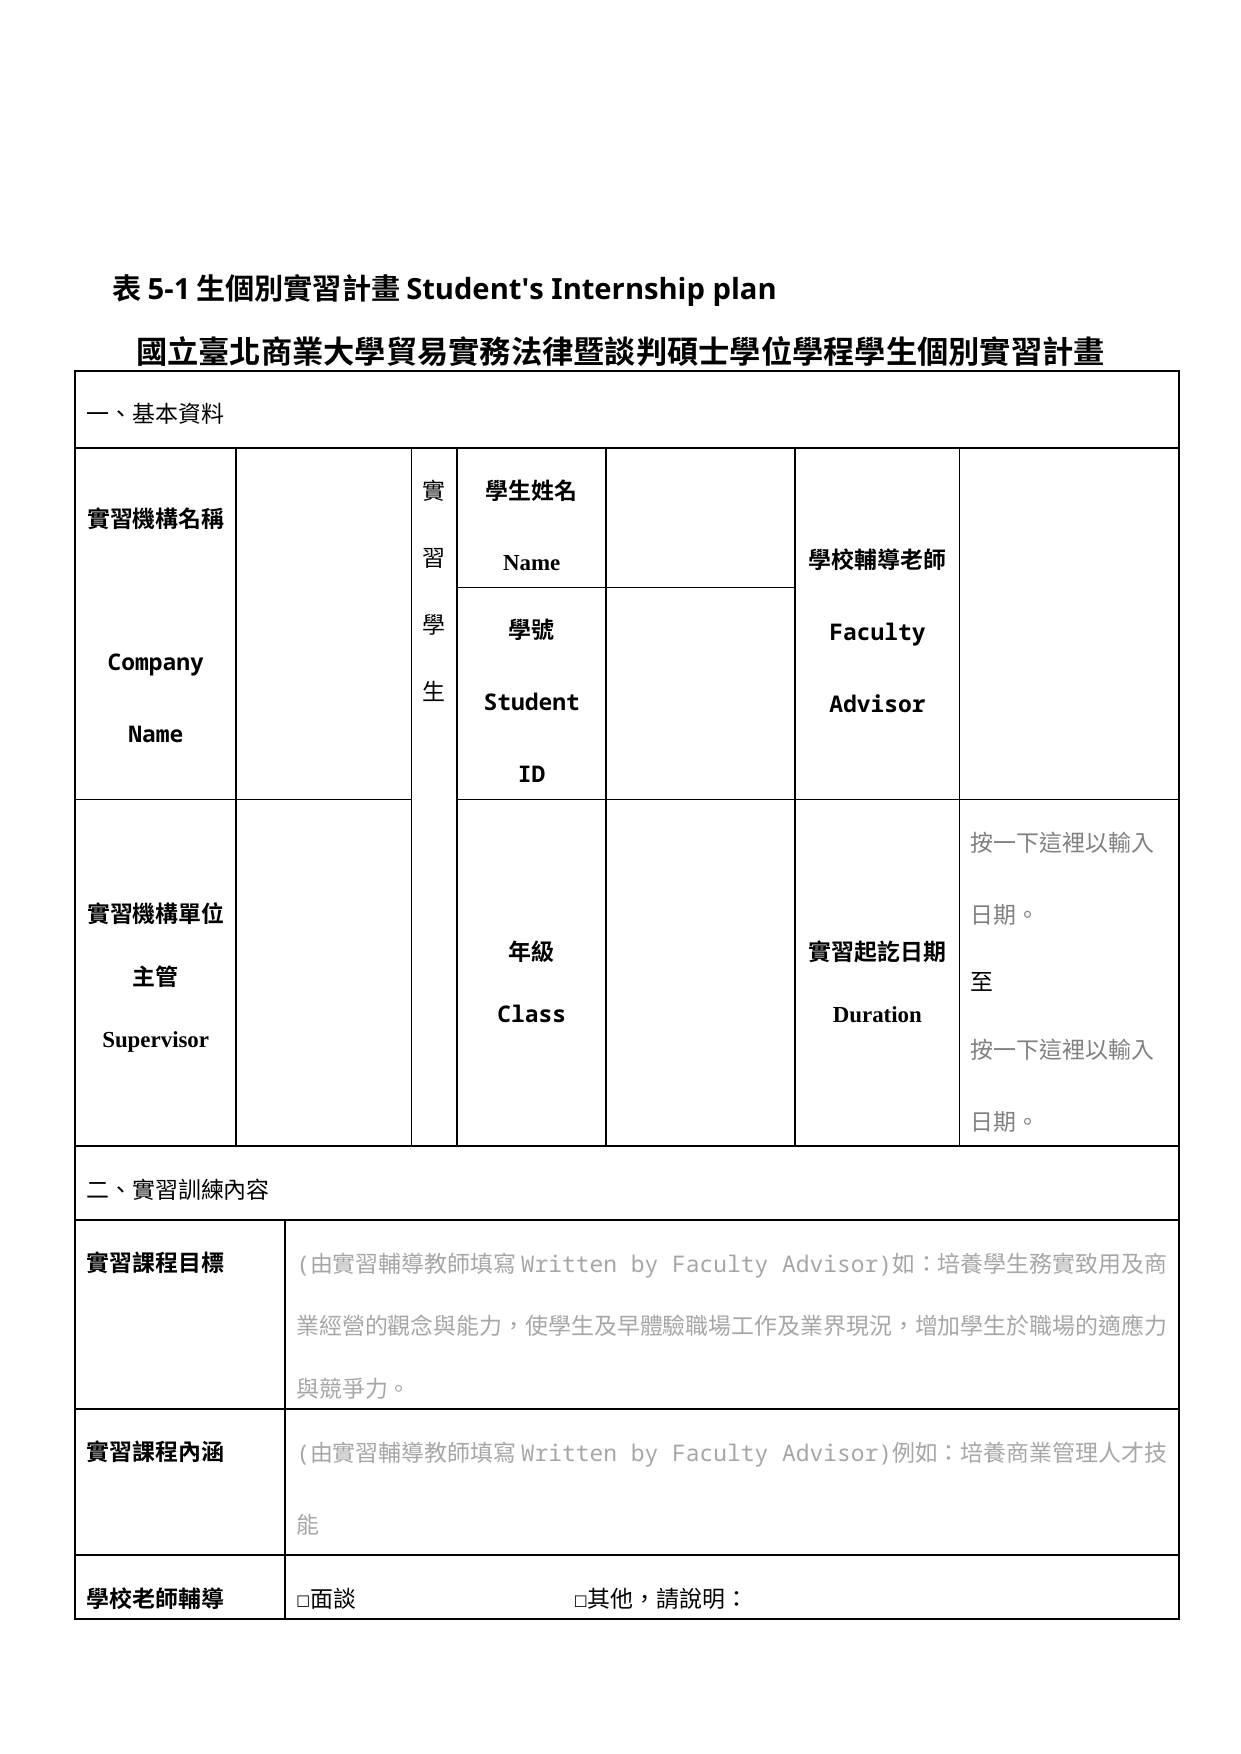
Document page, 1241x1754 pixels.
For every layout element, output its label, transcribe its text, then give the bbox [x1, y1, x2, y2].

table_cell 學生姓名Name [458, 449, 605, 587]
table_cell [237, 449, 411, 798]
table_cell ☐面談 ☐其他，請說明： [286, 1556, 1178, 1618]
table_cell [607, 588, 794, 798]
table_cell 學號Student ID [458, 588, 605, 798]
table_cell 二、實習訓練內容 [76, 1147, 1178, 1219]
table_cell 按一下這裡以輸入日期。 至 按一下這裡以輸入日期。 [960, 800, 1178, 1145]
table_cell (由實習輔導教師填寫Written by Faculty Advisor)如：培養學生務實致用及商業經營的觀念與能力，使學生及早體驗職場工作及業界現況，增加學生於職場的適應力與競爭力。 [286, 1221, 1178, 1408]
table_cell 實習機構名稱 Company Name [76, 449, 235, 798]
text 國立臺北商業大學貿易實務法律暨談判碩士學位學程學生個別實習計畫 [75, 308, 1165, 370]
table_header 一、基本資料 [76, 372, 1178, 447]
table_cell [607, 800, 794, 1145]
table_cell (由實習輔導教師填寫Written by Faculty Advisor)例如：培養商業管理人才技能 [286, 1410, 1178, 1554]
table_cell 實 習 學 生 [412, 449, 456, 1145]
table_cell 實習起訖日期 Duration [796, 800, 959, 1145]
table_cell [237, 800, 411, 1145]
table_cell 實習機構單位主管 Supervisor [76, 800, 235, 1145]
table_cell 學校輔導老師 Faculty Advisor [796, 449, 959, 798]
table_cell 實習課程內涵 [76, 1410, 284, 1554]
table_cell 年級 Class [458, 800, 605, 1145]
table_cell [960, 449, 1178, 798]
table_cell 實習課程目標 [76, 1221, 284, 1408]
table_cell [607, 449, 794, 587]
table_cell 學校老師輔導 [76, 1556, 284, 1618]
text 表5-1生個別實習計畫Student's Internship plan [112, 245, 1165, 308]
